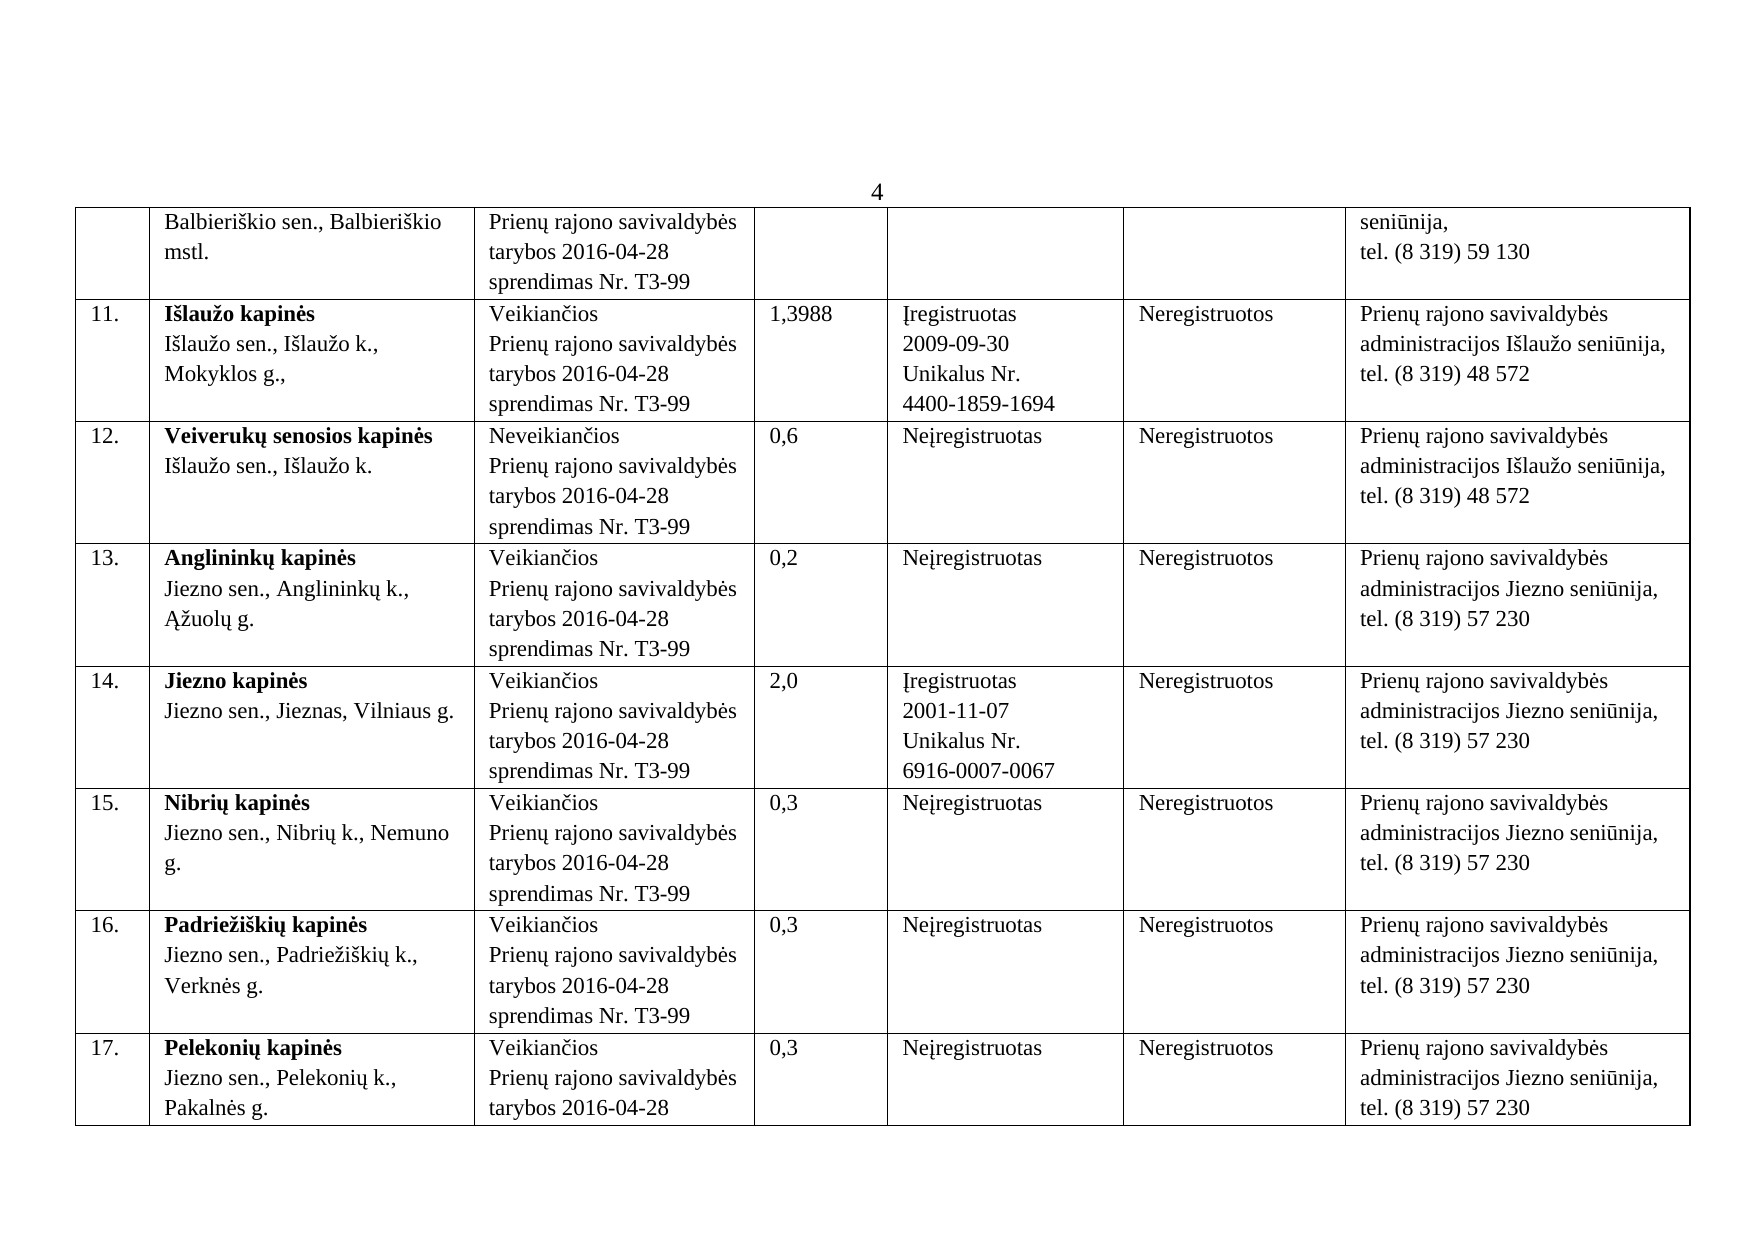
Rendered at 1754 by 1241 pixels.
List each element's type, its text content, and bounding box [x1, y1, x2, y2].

table_cell [1691, 666, 1754, 788]
table_cell Neregistruotos [1124, 544, 1345, 666]
table_cell Veikiančios Prienų rajono savivaldybės tarybos 2016-04-28 [475, 1034, 754, 1124]
table_cell Veikiančios Prienų rajono savivaldybės tarybos 2016-04-28 sprendimas Nr. T3-99 [475, 667, 754, 788]
table_cell Neregistruotos [1124, 911, 1345, 1032]
table_cell 1,3988 [755, 300, 887, 421]
table_cell [1691, 299, 1754, 421]
table_cell Išlaužo kapinės Išlaužo sen., Išlaužo k., Mokyklos g., [150, 300, 474, 421]
table_cell Prienų rajono savivaldybės administracijos Išlaužo seniūnija, tel. (8 319) 48 572 [1346, 422, 1689, 543]
table_cell [1691, 207, 1754, 299]
table_cell 0,3 [755, 1034, 887, 1124]
table_cell Neįregistruotas [888, 911, 1123, 1032]
table_cell Veikiančios Prienų rajono savivaldybės tarybos 2016-04-28 sprendimas Nr. T3-99 [475, 300, 754, 421]
table_cell Prienų rajono savivaldybės administracijos Jiezno seniūnija, tel. (8 319) 57 230 [1346, 544, 1689, 666]
table_cell Neregistruotos [1124, 667, 1345, 788]
table_cell Pelekonių kapinės Jiezno sen., Pelekonių k., Pakalnės g. [150, 1034, 474, 1124]
table_cell [1124, 208, 1345, 299]
table_cell [1691, 543, 1754, 666]
table_cell 13. [76, 544, 149, 666]
table_cell Įregistruotas 2009-09-30 Unikalus Nr. 4400-1859-1694 [888, 300, 1123, 421]
table_cell 15. [76, 789, 149, 910]
table_cell Neįregistruotas [888, 422, 1123, 543]
table_cell 0,6 [755, 422, 887, 543]
table_cell Neįregistruotas [888, 544, 1123, 666]
table_cell Prienų rajono savivaldybės administracijos Išlaužo seniūnija, tel. (8 319) 48 572 [1346, 300, 1689, 421]
table_cell [1691, 1033, 1754, 1124]
table_cell Įregistruotas 2001-11-07 Unikalus Nr. 6916-0007-0067 [888, 667, 1123, 788]
table_cell Balbieriškio sen., Balbieriškio mstl. [150, 208, 474, 299]
table_cell 12. [76, 422, 149, 543]
table_cell 14. [76, 667, 149, 788]
table_cell Jiezno kapinės Jiezno sen., Jieznas, Vilniaus g. [150, 667, 474, 788]
table_cell Anglininkų kapinės Jiezno sen., Anglininkų k., Ąžuolų g. [150, 544, 474, 666]
table_cell [755, 208, 887, 299]
table_cell Prienų rajono savivaldybės tarybos 2016-04-28 sprendimas Nr. T3-99 [475, 208, 754, 299]
table_cell Padriežiškių kapinės Jiezno sen., Padriežiškių k., Verknės g. [150, 911, 474, 1032]
table_cell 17. [76, 1034, 149, 1124]
table_cell Nibrių kapinės Jiezno sen., Nibrių k., Nemuno g. [150, 789, 474, 910]
table_cell Prienų rajono savivaldybės administracijos Jiezno seniūnija, tel. (8 319) 57 230 [1346, 1034, 1689, 1124]
table_cell Neįregistruotas [888, 789, 1123, 910]
table_cell [888, 208, 1123, 299]
table_cell seniūnija, tel. (8 319) 59 130 [1346, 208, 1689, 299]
table_cell Neregistruotos [1124, 422, 1345, 543]
table_cell Veiverukų senosios kapinės Išlaužo sen., Išlaužo k. [150, 422, 474, 543]
table_cell 0,3 [755, 789, 887, 910]
table_cell 2,0 [755, 667, 887, 788]
table_cell 11. [76, 300, 149, 421]
table_cell Veikiančios Prienų rajono savivaldybės tarybos 2016-04-28 sprendimas Nr. T3-99 [475, 789, 754, 910]
table_cell 0,2 [755, 544, 887, 666]
table_cell Neįregistruotas [888, 1034, 1123, 1124]
table_cell Veikiančios Prienų rajono savivaldybės tarybos 2016-04-28 sprendimas Nr. T3-99 [475, 911, 754, 1032]
table_cell Neregistruotos [1124, 789, 1345, 910]
table_cell [1691, 421, 1754, 543]
table_cell Neveikiančios Prienų rajono savivaldybės tarybos 2016-04-28 sprendimas Nr. T3-99 [475, 422, 754, 543]
table_cell 16. [76, 911, 149, 1032]
table_cell [1691, 788, 1754, 910]
table_cell Prienų rajono savivaldybės administracijos Jiezno seniūnija, tel. (8 319) 57 230 [1346, 667, 1689, 788]
table_cell Veikiančios Prienų rajono savivaldybės tarybos 2016-04-28 sprendimas Nr. T3-99 [475, 544, 754, 666]
table_cell 0,3 [755, 911, 887, 1032]
table_cell Neregistruotos [1124, 300, 1345, 421]
table_cell Neregistruotos [1124, 1034, 1345, 1124]
table_cell [76, 208, 149, 299]
table_cell Prienų rajono savivaldybės administracijos Jiezno seniūnija, tel. (8 319) 57 230 [1346, 911, 1689, 1032]
table_cell [1691, 910, 1754, 1032]
table_cell Prienų rajono savivaldybės administracijos Jiezno seniūnija, tel. (8 319) 57 230 [1346, 789, 1689, 910]
